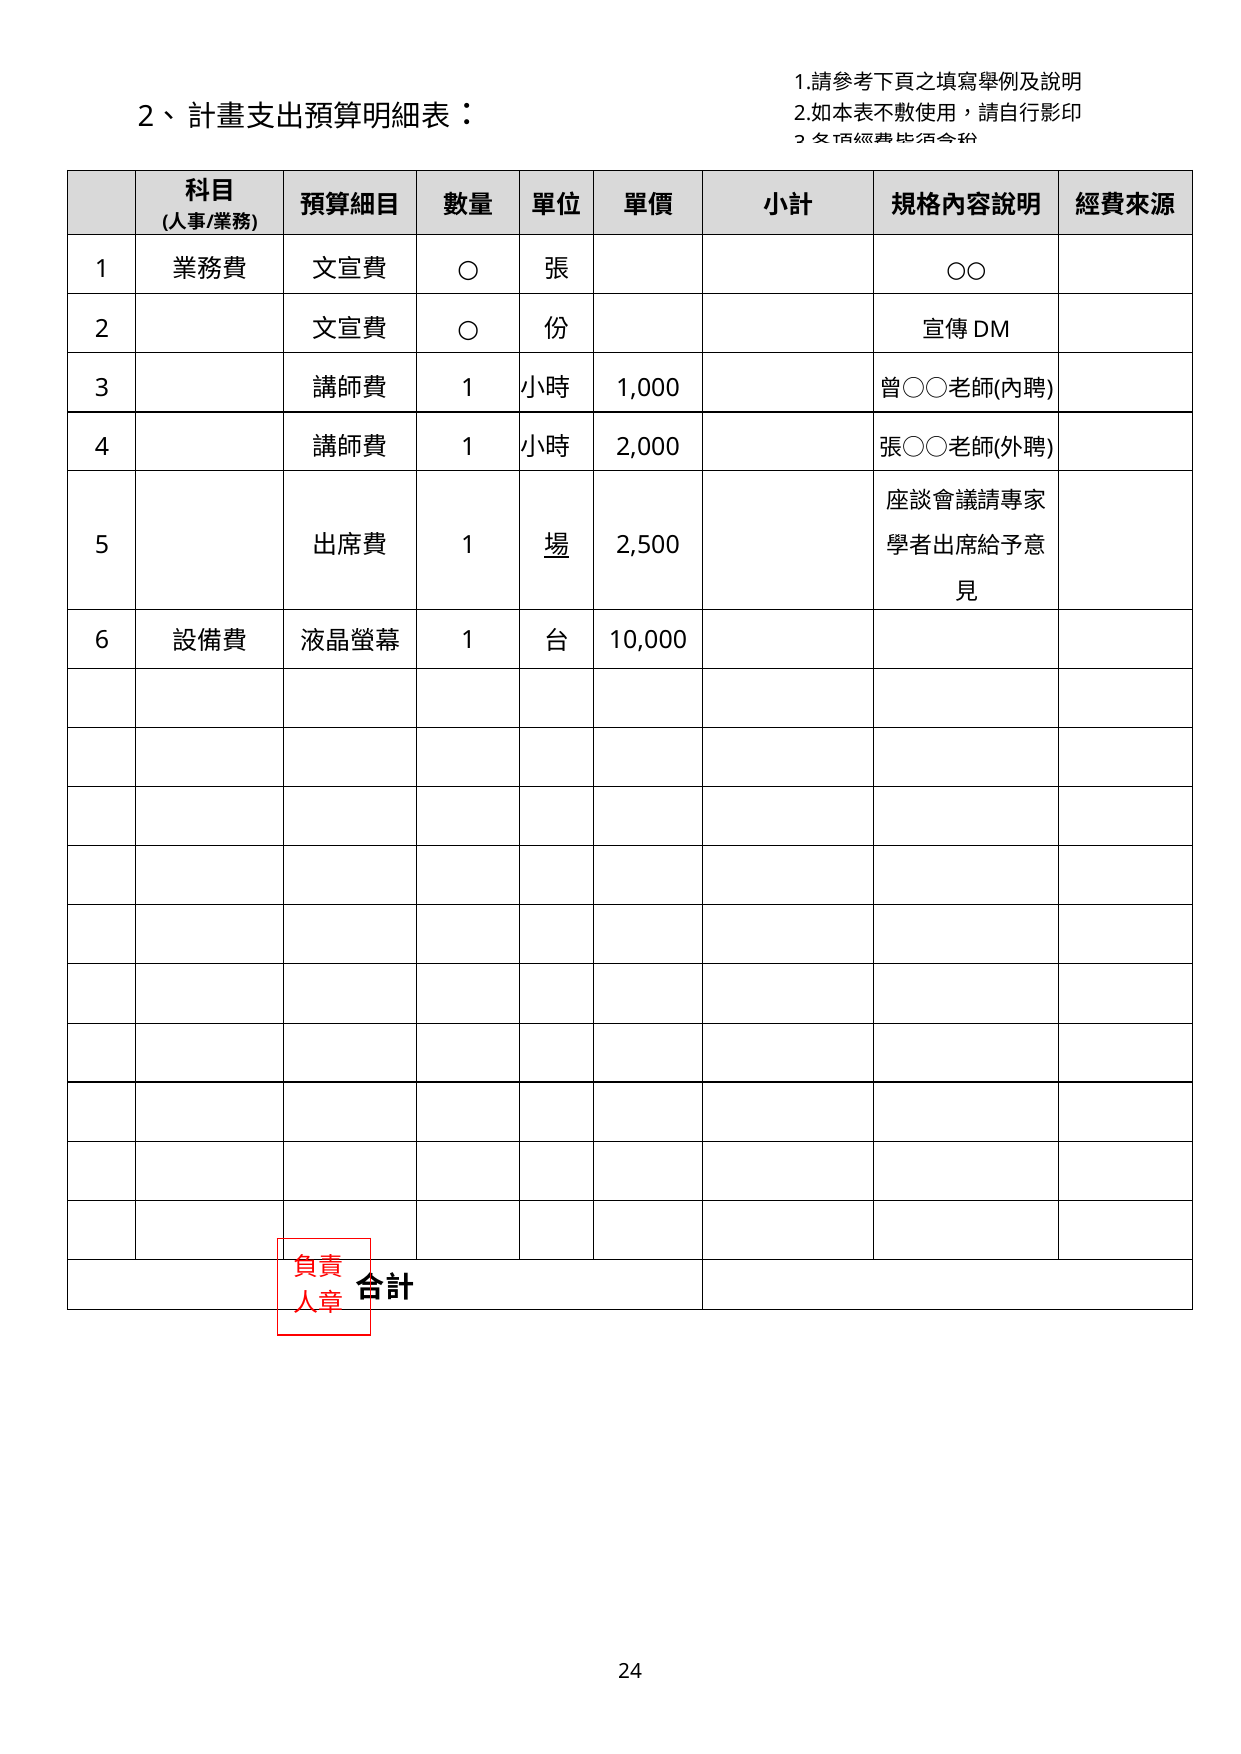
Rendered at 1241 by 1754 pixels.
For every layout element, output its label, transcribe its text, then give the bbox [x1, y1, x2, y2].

table_cell [703, 905, 873, 963]
table_cell [594, 294, 702, 352]
table_header [68, 171, 135, 234]
table_cell 2,500 [594, 471, 702, 609]
table_cell [703, 294, 873, 352]
table_header 經費來源 [1059, 171, 1192, 234]
table_cell [136, 669, 283, 727]
table_cell [874, 846, 1058, 904]
table_cell [68, 1024, 135, 1081]
table_cell [284, 669, 416, 727]
table_cell [874, 1201, 1058, 1259]
table_cell [594, 964, 702, 1022]
table_cell [703, 1260, 1192, 1309]
table_cell [136, 413, 283, 470]
table_cell [417, 1142, 519, 1199]
table_cell [278, 1239, 283, 1259]
table_cell [703, 1024, 873, 1081]
table_cell 6 [68, 610, 135, 668]
table_cell [68, 1083, 135, 1141]
table_cell [284, 1201, 416, 1259]
table_cell [703, 413, 873, 470]
table_cell [703, 1201, 873, 1259]
table_cell [68, 964, 135, 1022]
table_cell [1059, 1142, 1192, 1199]
table_cell 合計 [301, 1299, 310, 1309]
table_cell [284, 964, 416, 1022]
table_cell [874, 728, 1058, 786]
table_cell [136, 1142, 283, 1199]
table_cell [703, 964, 873, 1022]
table_cell [1059, 728, 1192, 786]
table_cell 合計 [278, 1260, 370, 1309]
table_cell [594, 1083, 702, 1141]
table_cell 台 [520, 610, 593, 668]
table_header 科目 (人事/業務) [136, 171, 283, 234]
table_cell [594, 669, 702, 727]
table_cell [136, 1083, 283, 1141]
table_cell [520, 728, 593, 786]
table_cell 合計 [371, 1260, 702, 1309]
table_cell [874, 610, 1058, 668]
table_cell [136, 964, 283, 1022]
table_cell [874, 1024, 1058, 1081]
table_cell ○○ [874, 235, 1058, 293]
table_cell [874, 1083, 1058, 1141]
table_cell [703, 669, 873, 727]
table_cell [594, 905, 702, 963]
list [1102, 87, 1122, 136]
table_cell 合計 [68, 1260, 277, 1309]
table_cell [520, 1142, 593, 1199]
table_cell [594, 235, 702, 293]
table_cell [1059, 964, 1192, 1022]
table_cell [1059, 294, 1192, 352]
table_cell [417, 846, 519, 904]
table_header 單位 [520, 171, 593, 234]
table_cell [594, 1201, 702, 1259]
table_cell 份 [520, 294, 593, 352]
table_cell 液晶螢幕 [284, 610, 416, 668]
table_cell [136, 294, 283, 352]
table_cell 1 [417, 413, 519, 470]
table_cell 5 [68, 471, 135, 609]
table_cell [417, 1024, 519, 1081]
table_cell [284, 787, 416, 845]
table_cell [594, 1142, 702, 1199]
table_cell [703, 787, 873, 845]
table_cell [520, 1201, 593, 1259]
table_cell [703, 1142, 873, 1199]
table_cell [1059, 787, 1192, 845]
table_cell 小時 [520, 413, 593, 470]
table_cell [284, 846, 416, 904]
table_cell [520, 1083, 593, 1141]
table_cell 出席費 [284, 471, 416, 609]
table_cell 業務費 [136, 235, 283, 293]
table_cell 講師費 [284, 353, 416, 411]
table_cell ○ [417, 235, 519, 293]
table_header 小計 [703, 171, 873, 234]
table_header 規格內容說明 [874, 171, 1058, 234]
table_cell [703, 610, 873, 668]
table_cell [417, 1083, 519, 1141]
table_cell [703, 353, 873, 411]
table_cell [1059, 905, 1192, 963]
table_cell [136, 1024, 283, 1081]
table_cell 講師費 [284, 413, 416, 470]
table_cell [68, 905, 135, 963]
table_cell [520, 787, 593, 845]
table_cell [136, 1201, 283, 1259]
table_cell [68, 846, 135, 904]
table_cell 文宣費 [284, 294, 416, 352]
table_cell [1059, 413, 1192, 470]
table_cell [136, 846, 283, 904]
list 3.各項經費皆須含稅 [794, 126, 1086, 143]
table_cell [136, 471, 283, 609]
table_cell 3 [68, 353, 135, 411]
table_cell 2,000 [594, 413, 702, 470]
table_cell [1059, 669, 1192, 727]
table_cell [594, 1024, 702, 1081]
table_cell 小時 [520, 353, 593, 411]
table_cell 1,000 [594, 353, 702, 411]
table_cell [1059, 1083, 1192, 1141]
table_cell [417, 787, 519, 845]
table_cell [1059, 471, 1192, 609]
table_cell 文宣費 [284, 235, 416, 293]
table_cell [1059, 1201, 1192, 1259]
table_cell [417, 964, 519, 1022]
table_cell [417, 1201, 519, 1259]
table_cell [1059, 353, 1192, 411]
table_cell [1059, 235, 1192, 293]
table_cell [136, 905, 283, 963]
table_cell [284, 905, 416, 963]
table_cell [594, 787, 702, 845]
table_cell [703, 728, 873, 786]
table_header 單價 [594, 171, 702, 234]
table_cell 1 [417, 353, 519, 411]
table_cell [284, 1142, 416, 1199]
table_cell [1059, 1024, 1192, 1081]
table_cell [68, 787, 135, 845]
table_cell [284, 1083, 416, 1141]
table_cell 1 [417, 471, 519, 609]
table_cell [417, 728, 519, 786]
table_cell [594, 728, 702, 786]
table_cell [284, 1024, 416, 1081]
table_cell [68, 669, 135, 727]
table_cell 10,000 [594, 610, 702, 668]
table_cell 設備費 [136, 610, 283, 668]
table_cell [1059, 610, 1192, 668]
table_cell 張 [520, 235, 593, 293]
table_cell [284, 1239, 370, 1259]
table_cell [520, 964, 593, 1022]
table_cell [284, 728, 416, 786]
table_cell [520, 905, 593, 963]
table_header 預算細目 [284, 171, 416, 234]
table_cell [417, 905, 519, 963]
table_cell [874, 787, 1058, 845]
table_cell ○ [417, 294, 519, 352]
table_cell [68, 1142, 135, 1199]
table_cell 1 [68, 235, 135, 293]
table_cell [703, 235, 873, 293]
table_cell 宣傳DM [874, 294, 1058, 352]
table_cell [136, 728, 283, 786]
table_cell 曾○○老師(內聘) [874, 353, 1058, 411]
table_cell [874, 964, 1058, 1022]
table_cell [1059, 846, 1192, 904]
table_cell [520, 846, 593, 904]
table_cell [520, 1024, 593, 1081]
table_cell [703, 1083, 873, 1141]
table_cell 張○○老師(外聘) [874, 413, 1058, 470]
table_cell 1 [417, 610, 519, 668]
table_cell 場 [520, 471, 593, 609]
table_cell 座談會議請專家學者出席給予意見 [874, 471, 1058, 609]
table_cell [703, 846, 873, 904]
table_cell [520, 669, 593, 727]
list 2.如本表不敷使用，請自行影印 [794, 96, 1086, 126]
table_cell [417, 669, 519, 727]
table_cell 4 [68, 413, 135, 470]
table_cell 2 [68, 294, 135, 352]
table_cell [703, 471, 873, 609]
list 計畫支出預算明細表： [137, 87, 777, 136]
table_cell [68, 728, 135, 786]
table_cell [874, 905, 1058, 963]
table_cell [136, 353, 283, 411]
table_cell [136, 787, 283, 845]
list 1.請參考下頁之填寫舉例及說明 [794, 66, 1086, 96]
table_cell [874, 669, 1058, 727]
table_header 數量 [417, 171, 519, 234]
table_cell [68, 1201, 135, 1259]
table_cell [874, 1142, 1058, 1199]
table_cell [594, 846, 702, 904]
